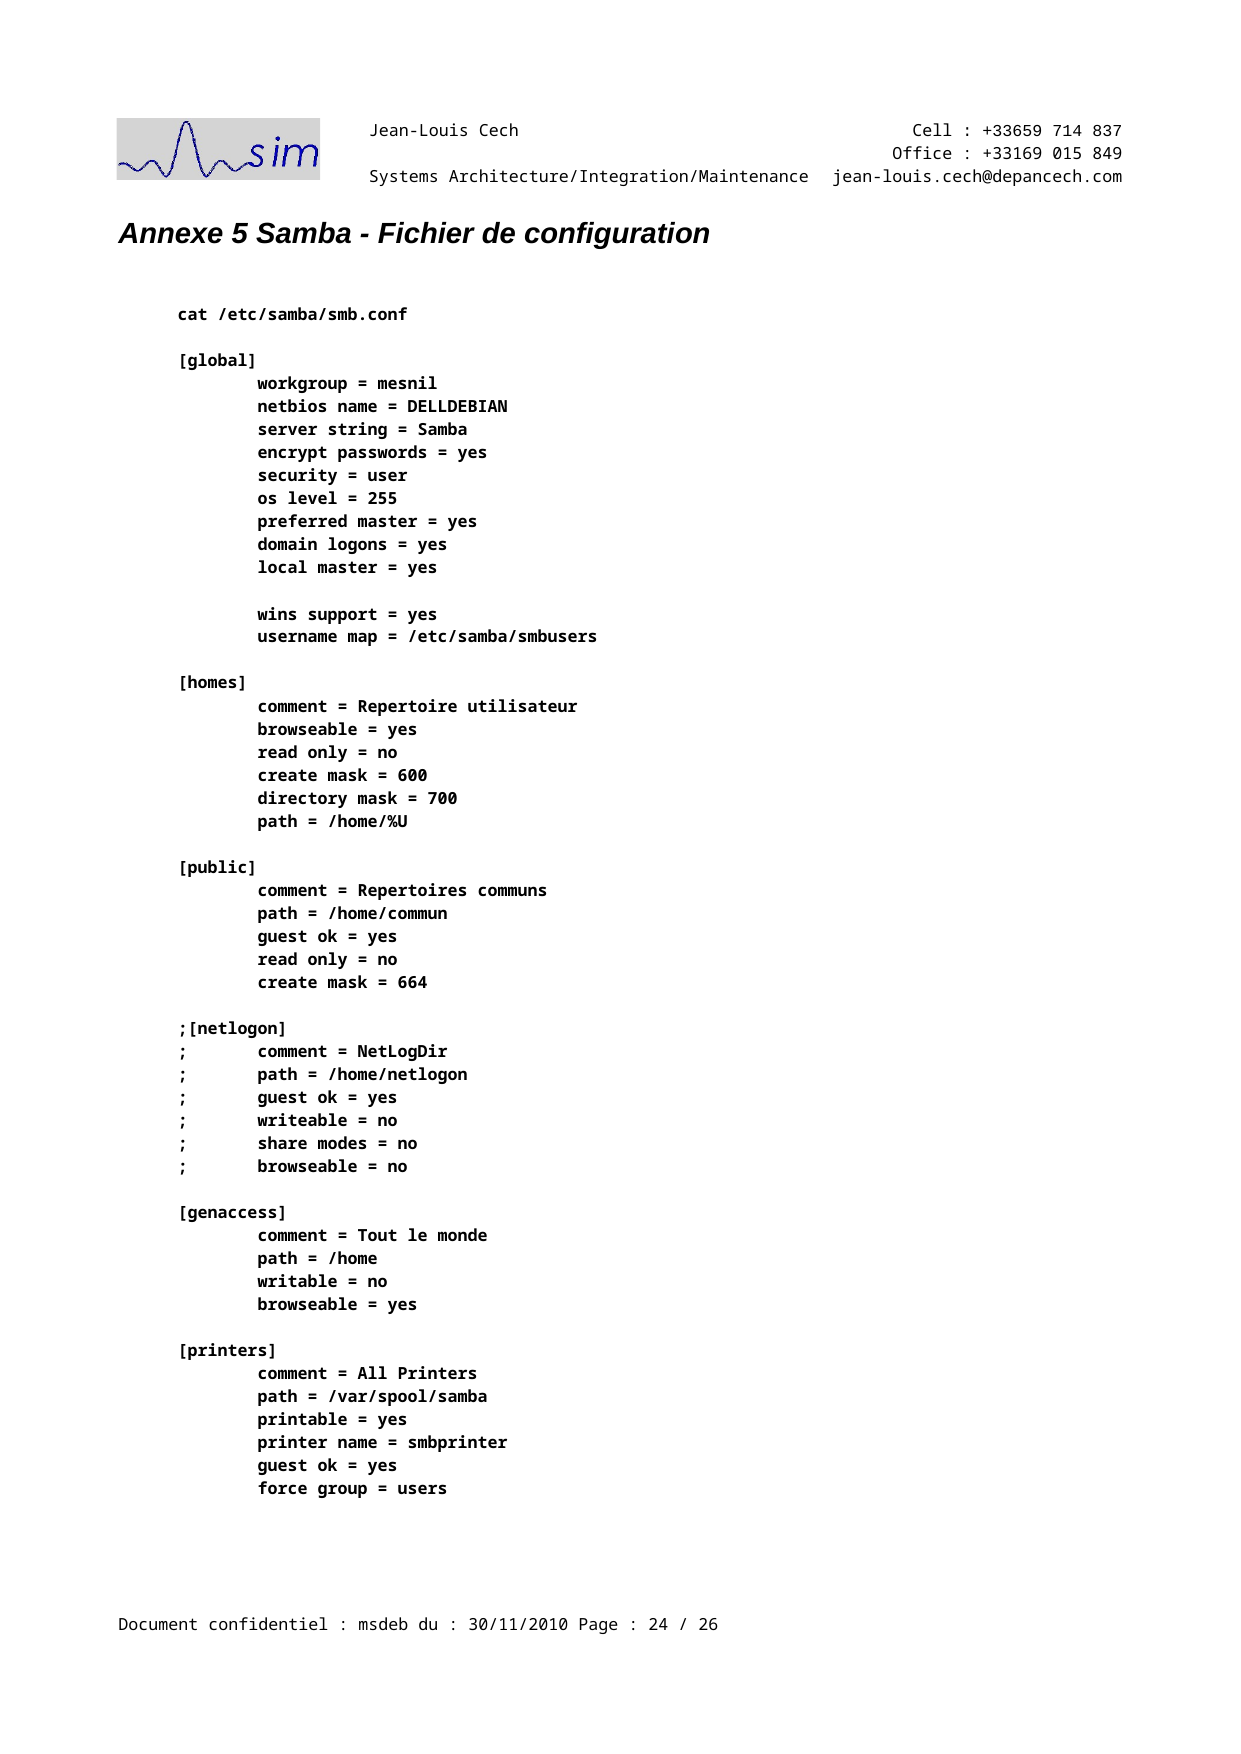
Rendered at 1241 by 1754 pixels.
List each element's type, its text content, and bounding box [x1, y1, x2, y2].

text comment = Tout le monde [177, 1223, 1122, 1246]
text path = /home [177, 1246, 1122, 1269]
text path = /var/spool/samba [177, 1384, 1122, 1408]
text browseable = yes [177, 1292, 1122, 1316]
text comment = Repertoire utilisateur [177, 694, 1122, 717]
text ; path = /home/netlogon [177, 1062, 1122, 1085]
text create mask = 600 [177, 763, 1122, 786]
text encrypt passwords = yes [177, 441, 1122, 464]
text cat /etc/samba/smb.conf [177, 303, 1122, 326]
text [homes] [177, 671, 1122, 694]
text read only = no [177, 947, 1122, 970]
text directory mask = 700 [177, 786, 1122, 809]
text force group = users [177, 1477, 1122, 1500]
text [printers] [177, 1338, 1122, 1362]
text create mask = 664 [177, 970, 1122, 993]
text [global] [177, 349, 1122, 372]
text read only = no [177, 740, 1122, 763]
text comment = Repertoires communs [177, 878, 1122, 901]
text ;[netlogon] [177, 1016, 1122, 1039]
text printer name = smbprinter [177, 1431, 1122, 1454]
text username map = /etc/samba/smbusers [177, 625, 1122, 648]
text server string = Samba [177, 418, 1122, 441]
text ; browseable = no [177, 1154, 1122, 1177]
text path = /home/commun [177, 901, 1122, 924]
text local master = yes [177, 556, 1122, 579]
text netbios name = DELLDEBIAN [177, 395, 1122, 418]
text ; share modes = no [177, 1131, 1122, 1154]
text preferred master = yes [177, 510, 1122, 533]
text domain logons = yes [177, 533, 1122, 556]
text workgroup = mesnil [177, 372, 1122, 395]
text ; comment = NetLogDir [177, 1039, 1122, 1062]
text security = user [177, 464, 1122, 487]
text ; guest ok = yes [177, 1085, 1122, 1108]
text ; writeable = no [177, 1108, 1122, 1131]
text guest ok = yes [177, 924, 1122, 947]
text [public] [177, 855, 1122, 878]
text comment = All Printers [177, 1362, 1122, 1384]
text browseable = yes [177, 717, 1122, 740]
text printable = yes [177, 1408, 1122, 1431]
text os level = 255 [177, 487, 1122, 510]
text wins support = yes [177, 602, 1122, 625]
subtitle Annexe 5 Samba - Fichier de configuration [118, 217, 1122, 249]
text path = /home/%U [177, 809, 1122, 832]
text [genaccess] [177, 1200, 1122, 1223]
picture [116, 118, 321, 180]
text writable = no [177, 1269, 1122, 1292]
text guest ok = yes [177, 1454, 1122, 1477]
